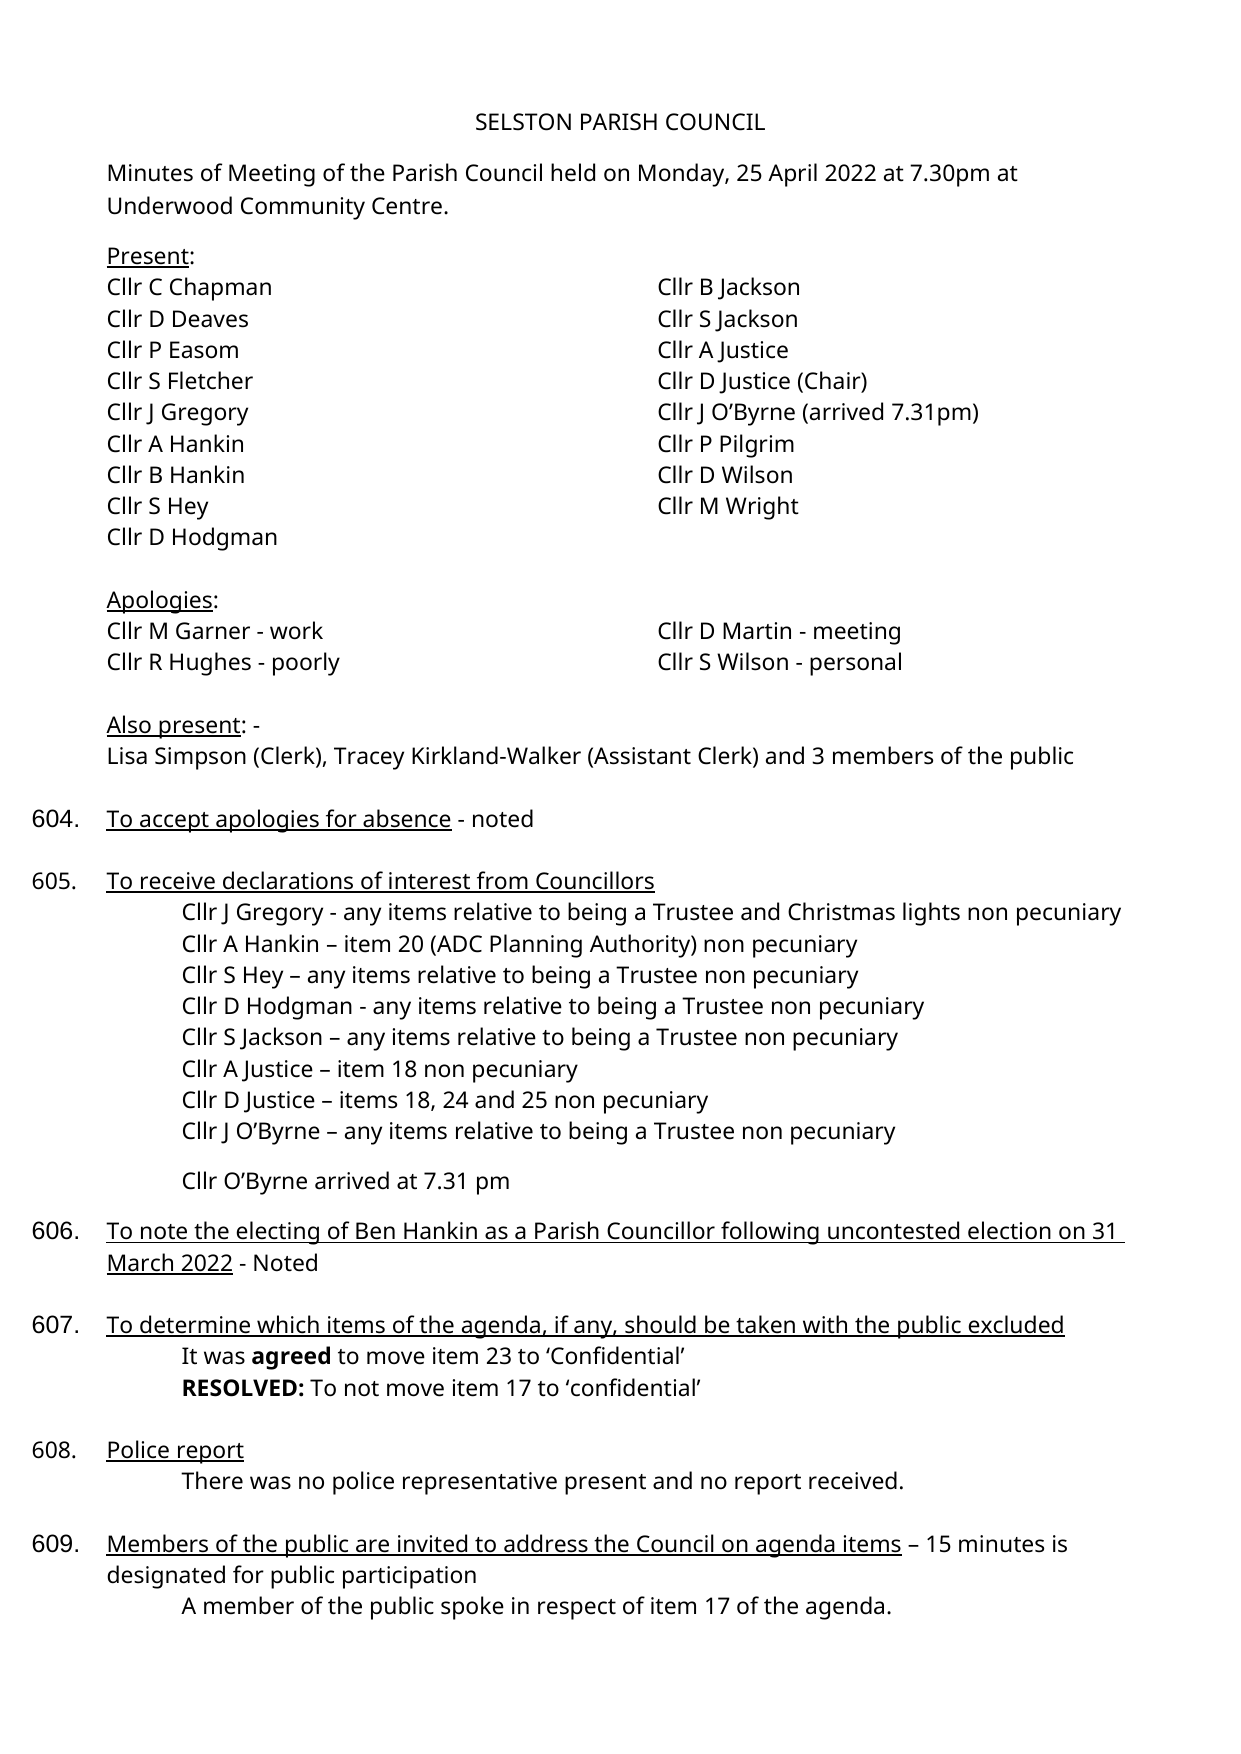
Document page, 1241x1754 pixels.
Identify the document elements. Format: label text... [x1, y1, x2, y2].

list Cllr D Justice – items 18, 24 and 25 non pecuniary [181, 1084, 1134, 1115]
list To receive declarations of interest from Councillors [31, 865, 1134, 896]
text Cllr D Martin - meeting [657, 615, 1134, 646]
text Also present: - [106, 709, 1134, 740]
text Cllr D Deaves [106, 302, 583, 334]
list Members of the public are invited to address the Council on agenda items – 15 minutes is designated for public participation [31, 1528, 1134, 1590]
list To determine which items of the agenda, if any, should be taken with the public excluded [31, 1309, 1134, 1340]
text Present: [106, 240, 1134, 271]
text SELSTON PARISH COUNCIL [106, 106, 1134, 138]
text Cllr D Hodgman [106, 521, 583, 552]
text Cllr D Justice (Chair) [657, 365, 1134, 396]
text Cllr P Pilgrim [657, 427, 1134, 459]
text Cllr M Wright [657, 490, 1134, 521]
text Cllr R Hughes - poorly [106, 646, 583, 677]
text Cllr J O’Byrne (arrived 7.31pm) [657, 396, 1134, 427]
text Cllr B Jackson [657, 271, 1134, 302]
text Cllr J Gregory [106, 396, 583, 427]
text Cllr A Justice [657, 334, 1134, 365]
list RESOLVED: To not move item 17 to ‘confidential’ [181, 1371, 1134, 1403]
text Cllr S Hey [106, 490, 583, 521]
text Apologies: [106, 584, 1134, 615]
list Cllr A Hankin – item 20 (ADC Planning Authority) non pecuniary [181, 927, 1134, 959]
text Cllr S Jackson [657, 302, 1134, 334]
list Cllr D Hodgman - any items relative to being a Trustee non pecuniary [181, 990, 1134, 1021]
list Cllr S Hey – any items relative to being a Trustee non pecuniary [181, 959, 1134, 990]
list Cllr J Gregory - any items relative to being a Trustee and Christmas lights non pecuniary [181, 896, 1134, 927]
text Lisa Simpson (Clerk), Tracey Kirkland-Walker (Assistant Clerk) and 3 members of the public [106, 740, 1134, 771]
list Police report [31, 1434, 1134, 1465]
list It was agreed to move item 23 to ‘Confidential’ [181, 1340, 1134, 1371]
text Cllr C Chapman [106, 271, 583, 302]
list Cllr S Jackson – any items relative to being a Trustee non pecuniary [181, 1021, 1134, 1052]
list Cllr A Justice – item 18 non pecuniary [181, 1052, 1134, 1084]
list To note the electing of Ben Hankin as a Parish Councillor following uncontested election on 31 March 2022 - Noted [31, 1215, 1134, 1278]
text Cllr S Wilson - personal [657, 646, 1134, 677]
list To accept apologies for absence - noted [31, 802, 1134, 834]
text Cllr S Fletcher [106, 365, 583, 396]
text A member of the public spoke in respect of item 17 of the agenda. [181, 1590, 1134, 1621]
text Cllr A Hankin [106, 427, 583, 459]
text Cllr B Hankin [106, 459, 583, 490]
text Cllr P Easom [106, 334, 583, 365]
text Cllr D Wilson [657, 459, 1134, 490]
list There was no police representative present and no report received. [181, 1465, 1134, 1496]
text Cllr M Garner - work [106, 615, 583, 646]
text Minutes of Meeting of the Parish Council held on Monday, 25 April 2022 at 7.30pm at Underwood Community Centre. [106, 156, 1134, 221]
text Cllr J O’Byrne – any items relative to being a Trustee non pecuniary [106, 1115, 1134, 1146]
text Cllr O’Byrne arrived at 7.31 pm [106, 1165, 1134, 1196]
